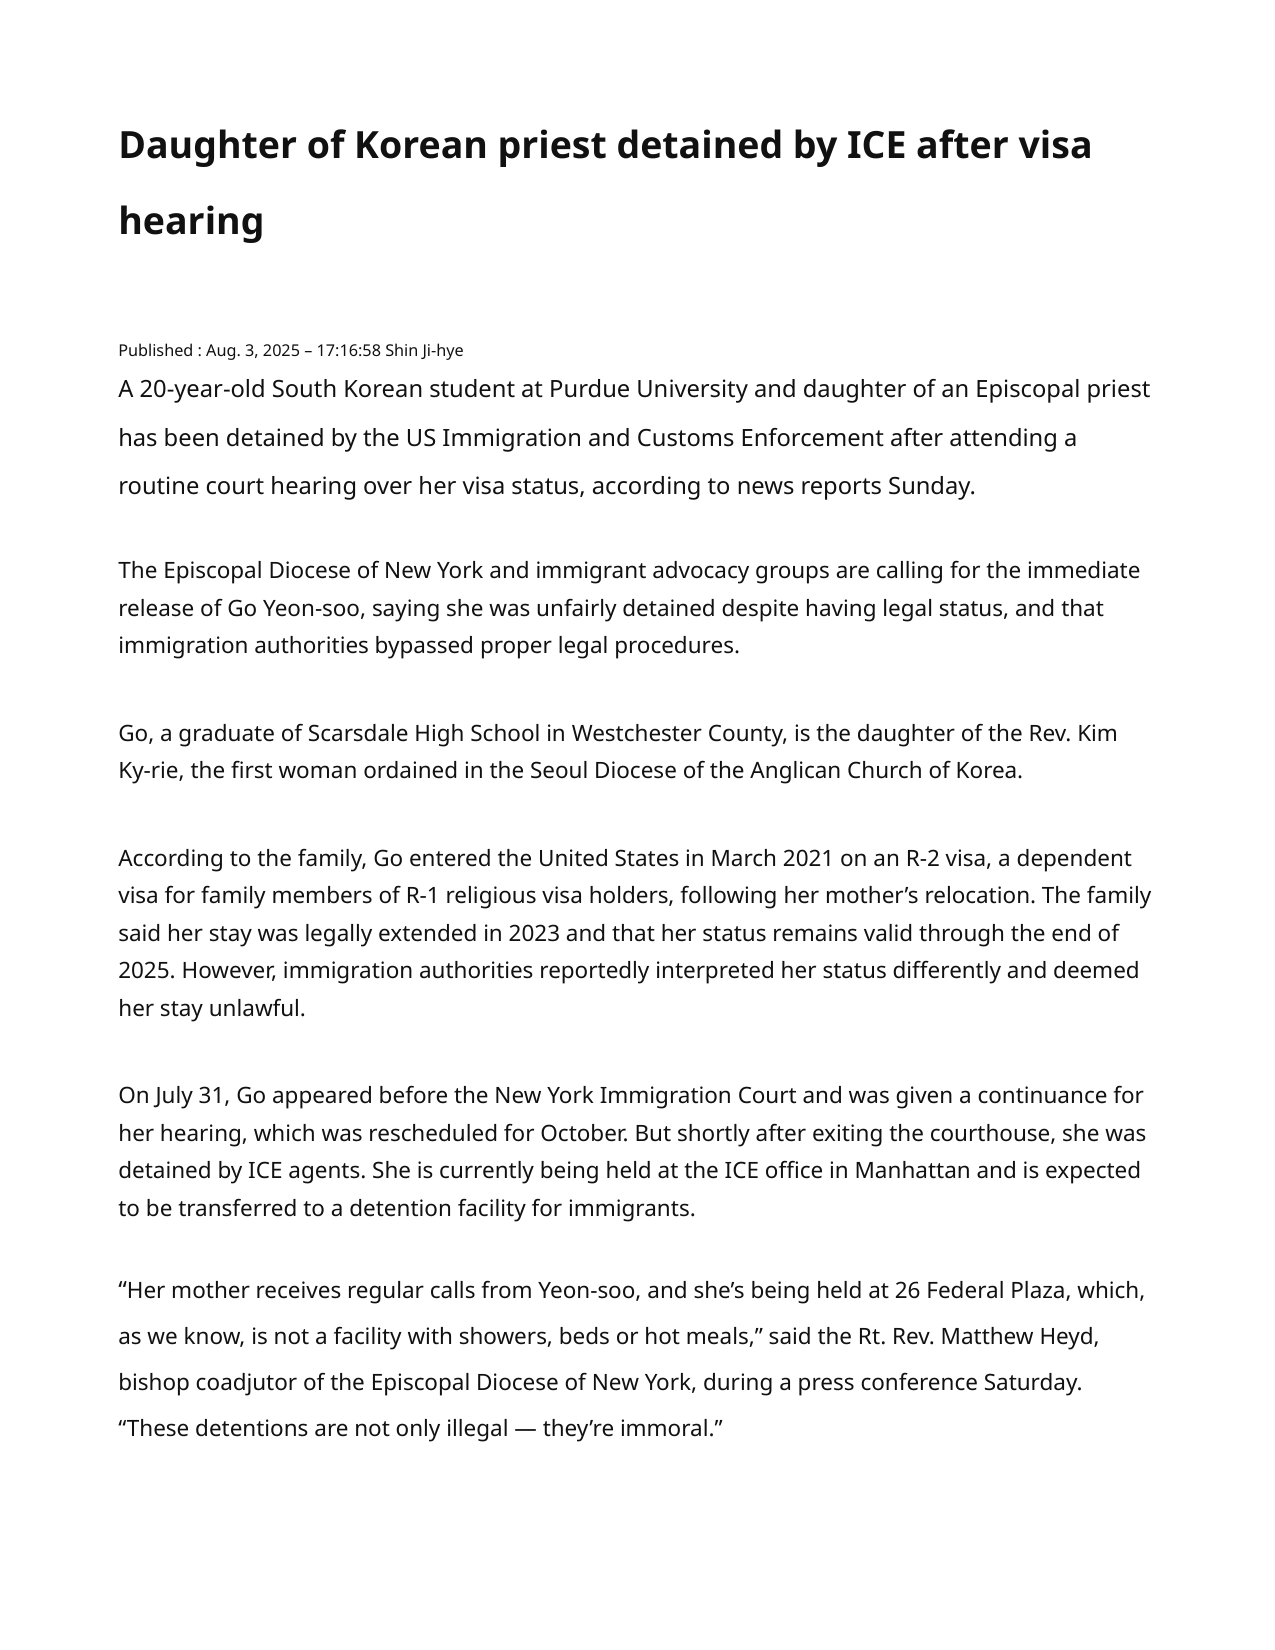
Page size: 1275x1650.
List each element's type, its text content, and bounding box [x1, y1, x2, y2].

subtitle Daughter of Korean priest detained by ICE after visa hearing [118, 118, 1157, 246]
text “Her mother receives regular calls from Yeon-soo, and she’s being held at 26 Federal Plaza, which, as we know, is not a facility with showers, beds or hot meals,” said the Rt. Rev. Matthew Heyd, bishop coadjutor of the Episcopal Diocese of New York, during a press conference Saturday. “These detentions are not only illegal — they’re immoral.” [118, 1273, 1157, 1443]
text The Episcopal Diocese of New York and immigrant advocacy groups are calling for the immediate release of Go Yeon-soo, saying she was unfairly detained despite having legal status, and that immigration authorities bypassed proper legal procedures. [118, 548, 1157, 660]
text On July 31, Go appeared before the New York Immigration Court and was given a continuance for her hearing, which was rescheduled for October. But shortly after exiting the courthouse, she was detained by ICE agents. She is currently being held at the ICE office in Manhattan and is expected to be transferred to a detention facility for immigrants. [118, 1073, 1157, 1223]
text Go, a graduate of Scarsdale High School in Westchester County, is the daughter of the Rev. Kim Ky-rie, the first woman ordained in the Seoul Diocese of the Anglican Church of Korea. [118, 710, 1157, 785]
text A 20-year-old South Korean student at Purdue University and daughter of an Episcopal priest has been detained by the US Immigration and Customs Enforcement after attending a routine court hearing over her visa status, according to news reports Sunday. [118, 372, 1157, 501]
text According to the family, Go entered the United States in March 2021 on an R-2 visa, a dependent visa for family members of R-1 religious visa holders, following her mother’s relocation. The family said her stay was legally extended in 2023 and that her status remains valid through the end of 2025. However, immigration authorities reportedly interpreted her status differently and deemed her stay unlawful. [118, 835, 1157, 1023]
text Published : Aug. 3, 2025 – 17:16:58 Shin Ji-hye [118, 339, 1157, 361]
